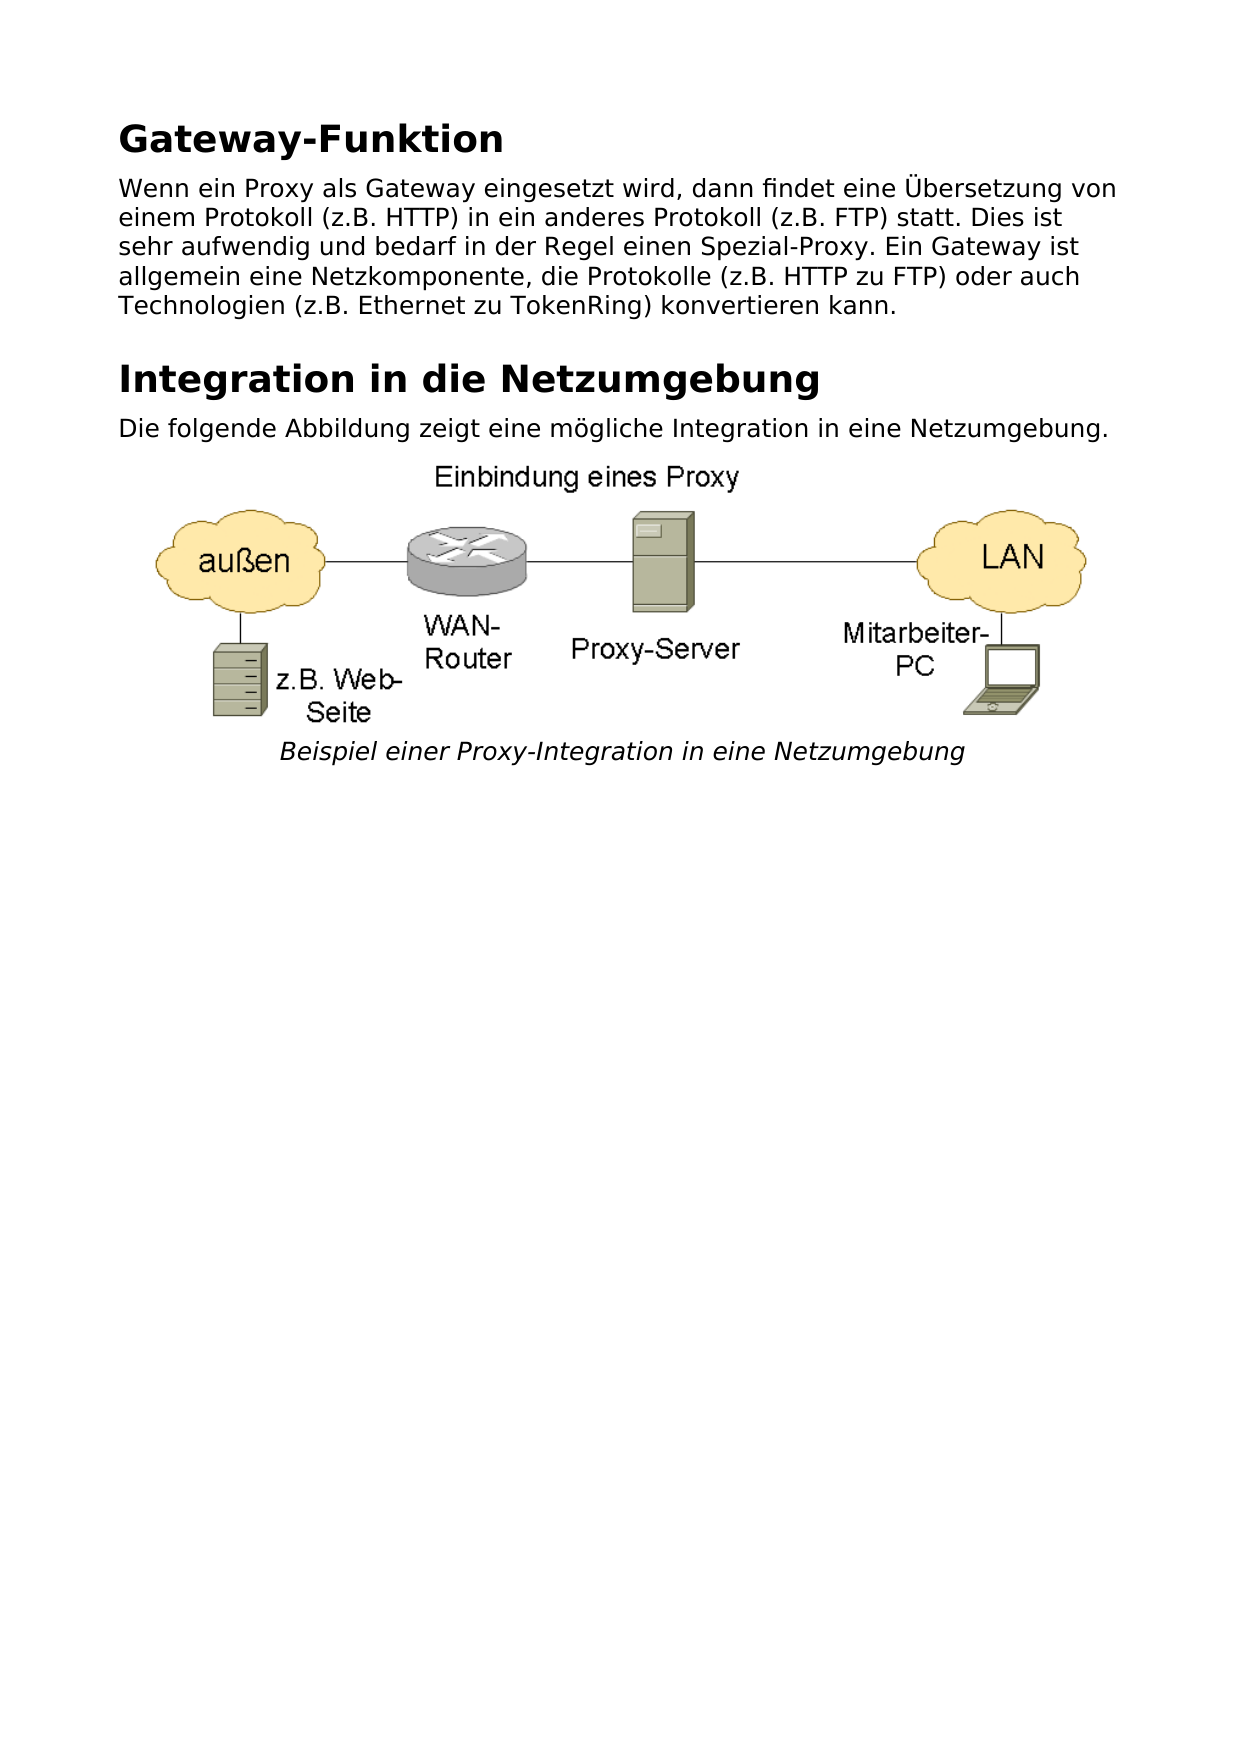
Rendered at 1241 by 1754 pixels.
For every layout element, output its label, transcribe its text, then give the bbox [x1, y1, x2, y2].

text Wenn ein Proxy als Gateway eingesetzt wird, dann findet eine Übersetzung von einem Protokoll (z.B. HTTP) in ein anderes Protokoll (z.B. FTP) statt. Dies ist sehr aufwendig und bedarf in der Regel einen Spezial-Proxy. Ein Gateway ist allgemein eine Netzkomponente, die Protokolle (z.B. HTTP zu FTP) oder auch Technologien (z.B. Ethernet zu TokenRing) konvertieren kann. [118, 174, 1122, 320]
picture [118, 455, 1123, 737]
text Beispiel einer Proxy-Integration in eine Netzumgebung [118, 737, 1122, 766]
subtitle Integration in die Netzumgebung [118, 358, 1122, 401]
subtitle Gateway-Funktion [118, 118, 1122, 162]
text Die folgende Abbildung zeigt eine mögliche Integration in eine Netzumgebung. [118, 414, 1122, 443]
